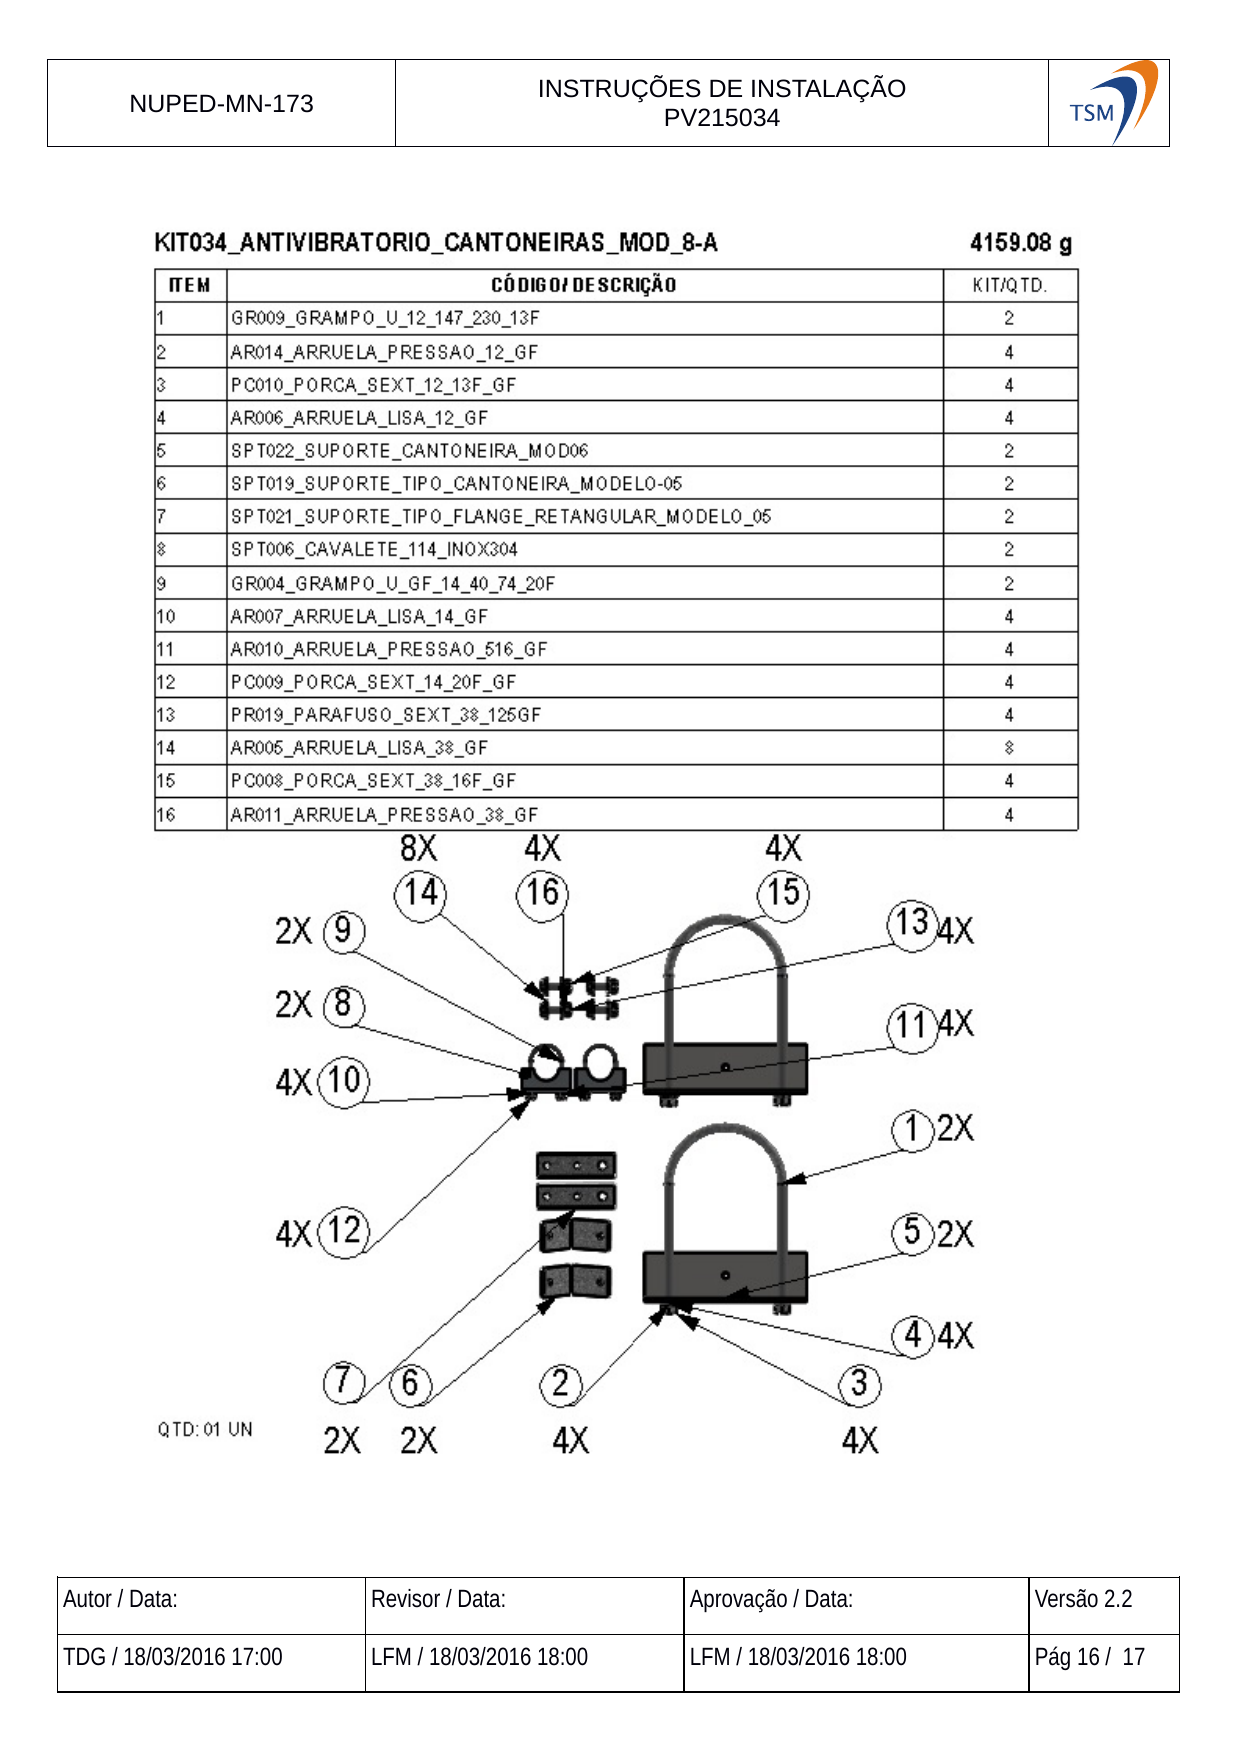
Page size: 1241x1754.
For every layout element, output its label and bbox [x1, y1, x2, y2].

picture [142, 203, 1098, 1477]
